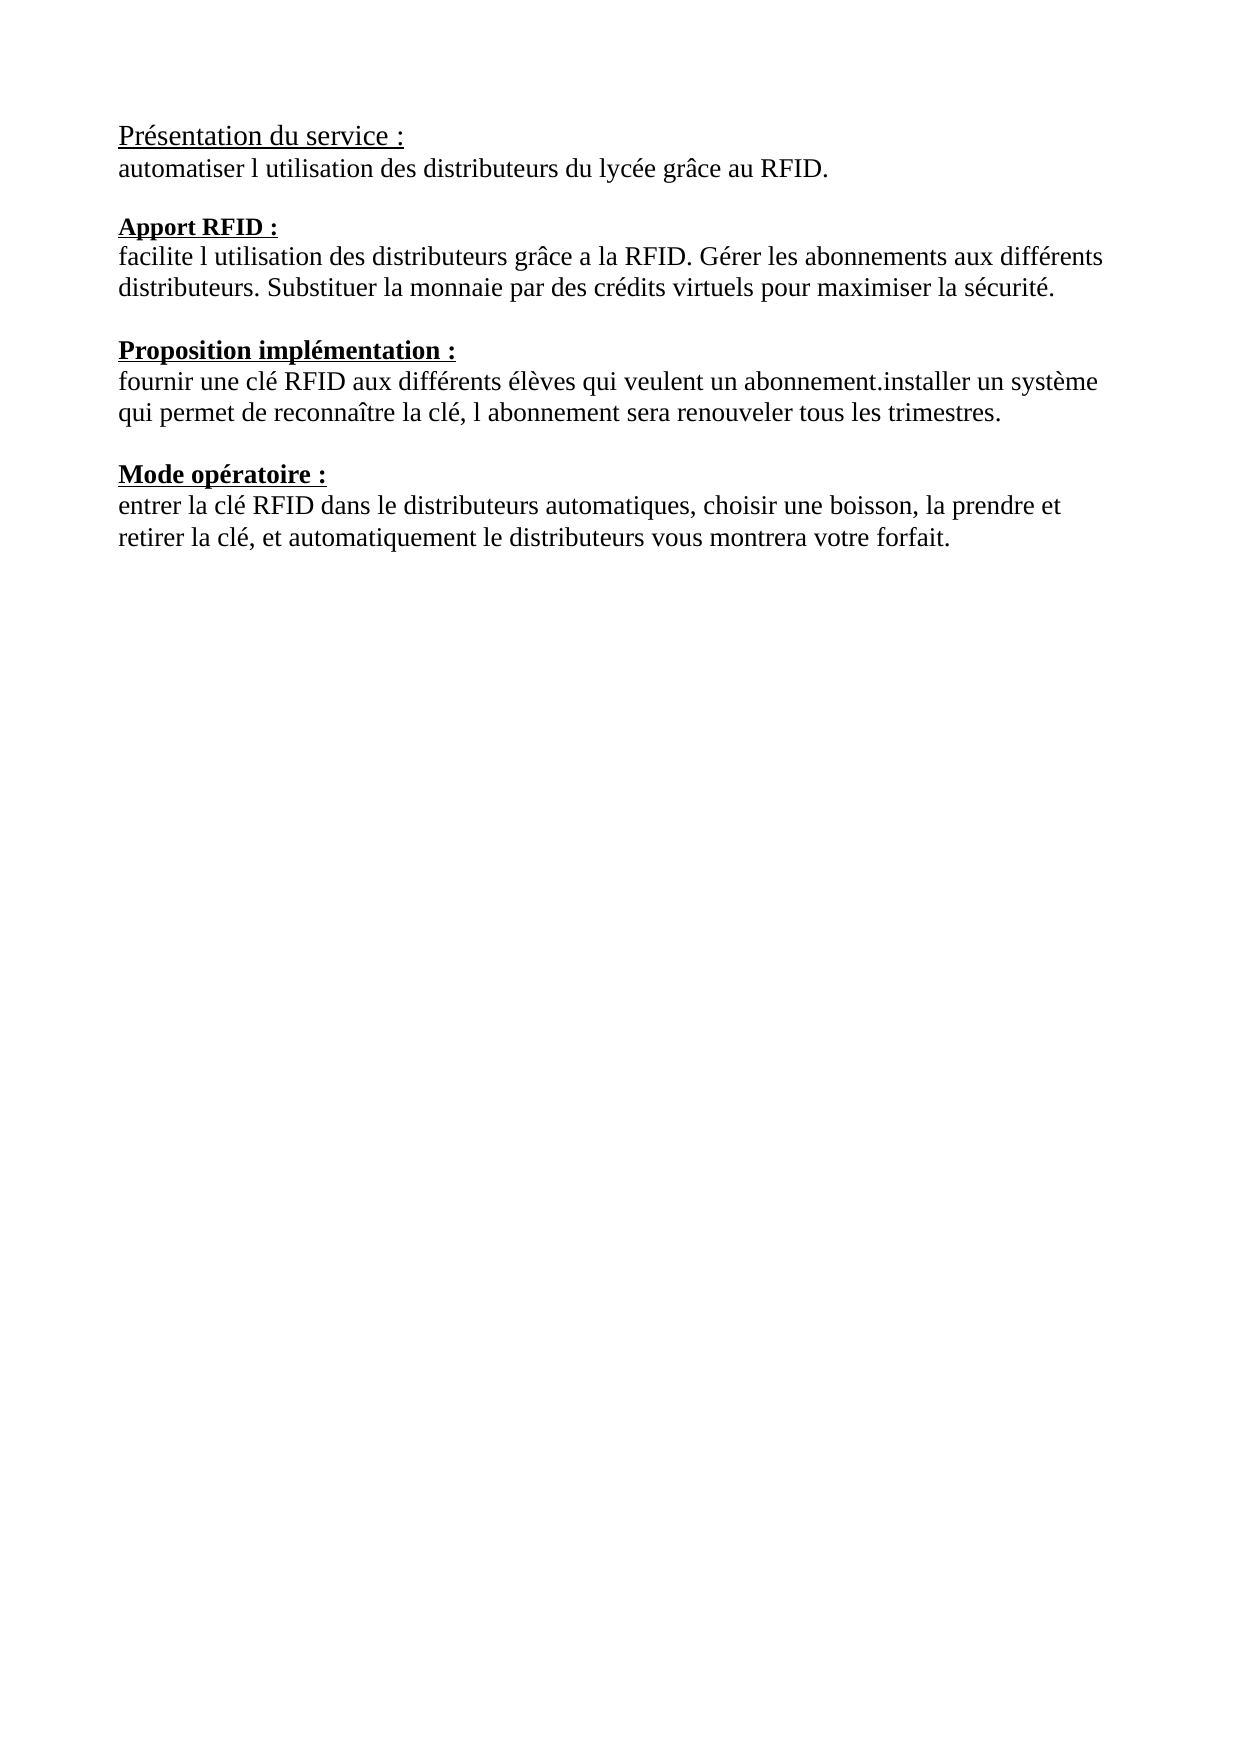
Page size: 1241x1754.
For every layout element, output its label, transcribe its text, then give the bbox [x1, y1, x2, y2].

text Mode opératoire : [118, 458, 1122, 489]
text entrer la clé RFID dans le distributeurs automatiques, choisir une boisson, la prendre et retirer la clé, et automatiquement le distributeurs vous montrera votre forfait. [118, 489, 1122, 552]
text automatiser l utilisation des distributeurs du lycée grâce au RFID. [118, 152, 1122, 183]
text facilite l utilisation des distributeurs grâce a la RFID. Gérer les abonnements aux différents distributeurs. Substituer la monnaie par des crédits virtuels pour maximiser la sécurité. [118, 240, 1122, 303]
text Proposition implémentation : [118, 334, 1122, 365]
text fournir une clé RFID aux différents élèves qui veulent un abonnement.installer un système qui permet de reconnaître la clé, l abonnement sera renouveler tous les trimestres. [118, 365, 1122, 427]
text Présentation du service : [118, 118, 1122, 152]
text Apport RFID : [118, 212, 1122, 240]
